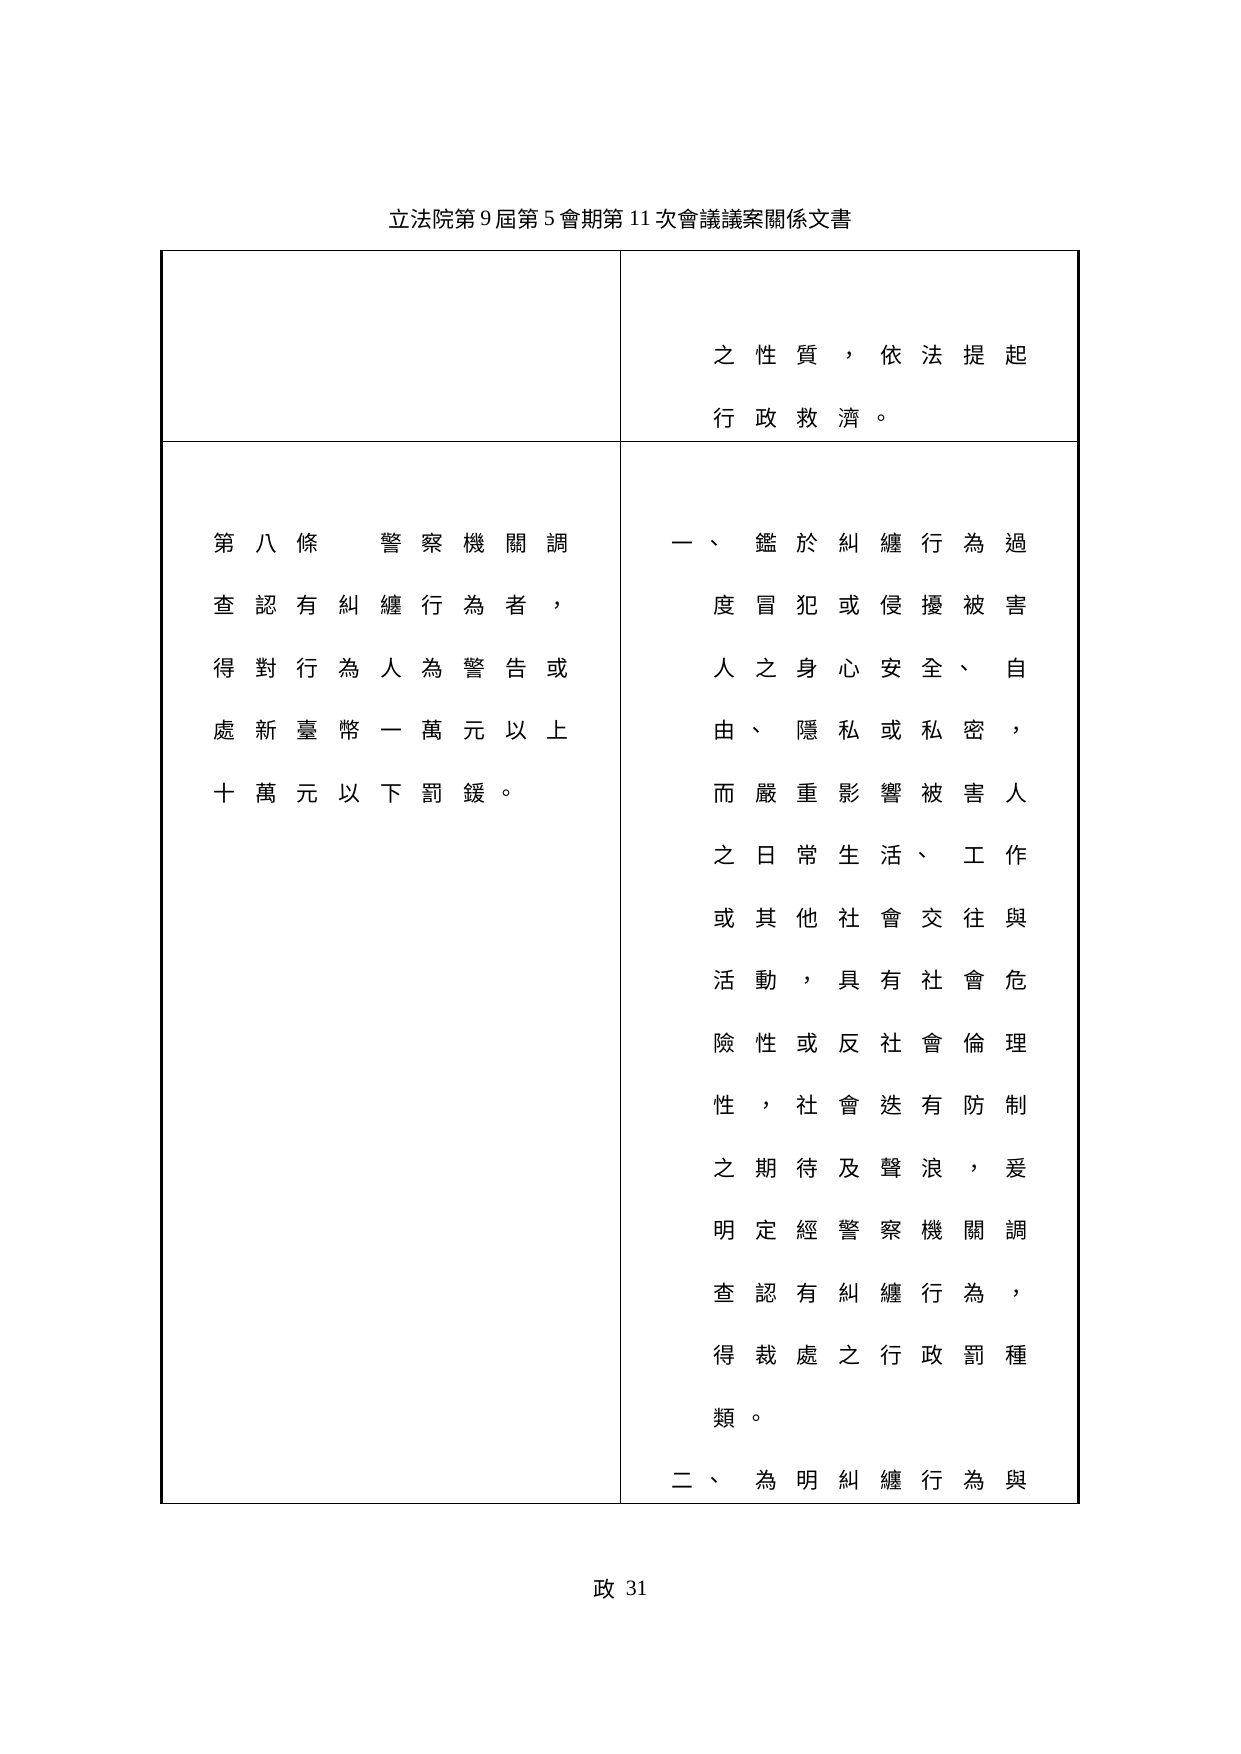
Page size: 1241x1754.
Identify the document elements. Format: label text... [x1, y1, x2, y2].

table_cell 第八條 警察機關調查認有糾纏行為者，得對行為人為警告或處新臺幣一萬元以上十萬元以下罰鍰。 [163, 442, 620, 1503]
table_cell 一、鑑於糾纏行為過度冒犯或侵擾被害人之身心安全、自由、隱私或私密，而嚴重影響被害人之日常生活、工作或其他社會交往與活動，具有社會危險性或反社會倫理性，社會迭有防制之期待及聲浪，爰明定經警察機關調查認有糾纏行為，得裁處之行政罰種類。 二、為明糾纏行為與 [621, 442, 1077, 1503]
table_cell [163, 251, 620, 441]
table_cell 之性質，依法提起行政救濟。 [621, 251, 1077, 441]
